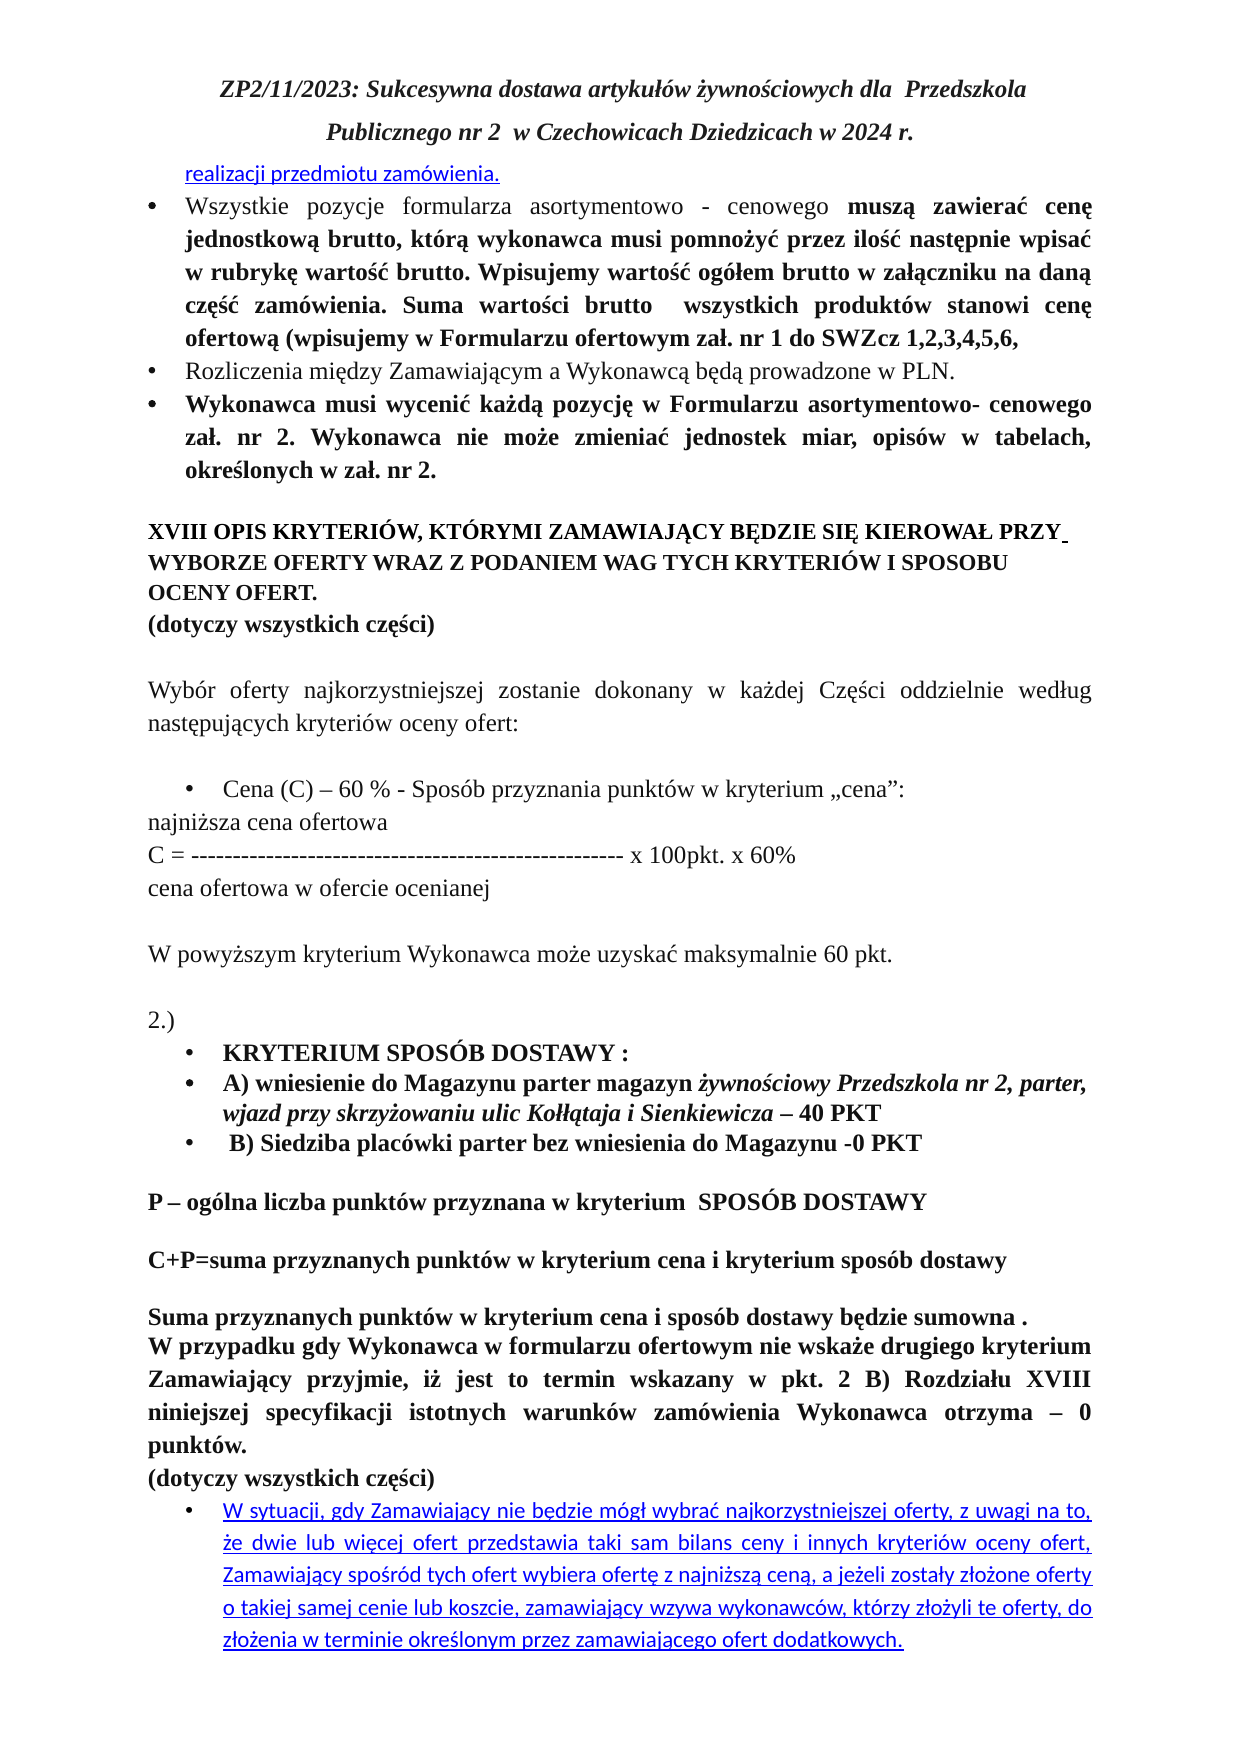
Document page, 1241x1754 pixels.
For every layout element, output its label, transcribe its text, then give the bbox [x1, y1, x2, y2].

text (dotyczy wszystkich części) [148, 1463, 1093, 1492]
list W sytuacji, gdy Zamawiający nie będzie mógł wybrać najkorzystniejszej oferty, z uwagi na to, że dwie lub więcej ofert przedstawia taki sam bilans ceny i innych kryteriów oceny ofert, Zamawiający spośród tych ofert wybiera ofertę z najniższą ceną, a jeżeli zostały złożone oferty o takiej samej cenie lub koszcie, zamawiający wzywa wykonawców, którzy złożyli te oferty, do złożenia w terminie określonym przez zamawiającego ofert dodatkowych. [185, 1496, 1093, 1653]
list B) Siedziba placówki parter bez wniesienia do Magazynu -0 PKT [185, 1128, 1093, 1157]
text Wybór oferty najkorzystniejszej zostanie dokonany w każdej Części oddzielnie według następujących kryteriów oceny ofert: [148, 675, 1093, 737]
text (dotyczy wszystkich części) [148, 609, 1093, 638]
list KRYTERIUM SPOSÓB DOSTAWY : [185, 1038, 1093, 1067]
text Suma przyznanych punktów w kryterium cena i sposób dostawy będzie sumowna . [148, 1302, 1093, 1331]
text P – ogólna liczba punktów przyznana w kryterium SPOSÓB DOSTAWY [148, 1187, 1093, 1216]
list Wykonawca musi wycenić każdą pozycję w Formularzu asortymentowo- cenowego zał. nr 2. Wykonawca nie może zmieniać jednostek miar, opisów w tabelach, określonych w zał. nr 2. [148, 389, 1093, 484]
text C = ---------------------------------------------------- x 100pkt. x 60% [148, 840, 1093, 869]
list Cena (C) – 60 % - Sposób przyznania punktów w kryterium „cena”: [185, 774, 1093, 803]
text cena ofertowa w ofercie ocenianej [148, 873, 1093, 902]
list realizacji przedmiotu zamówienia. [148, 159, 1093, 187]
text 2.) [148, 1005, 1093, 1034]
list Wszystkie pozycje formularza asortymentowo - cenowego muszą zawierać cenę jednostkową brutto, którą wykonawca musi pomnożyć przez ilość następnie wpisać w rubrykę wartość brutto. Wpisujemy wartość ogółem brutto w załączniku na daną część zamówienia. Suma wartości brutto wszystkich produktów stanowi cenę ofertową (wpisujemy w Formularzu ofertowym zał. nr 1 do SWZcz 1,2,3,4,5,6, [148, 191, 1093, 352]
text C+P=suma przyznanych punktów w kryterium cena i kryterium sposób dostawy [148, 1245, 1093, 1274]
text XVIII OPIS KRYTERIÓW, KTÓRYMI ZAMAWIAJĄCY BĘDZIE SIĘ KIEROWAŁ PRZY WYBORZE OFERTY WRAZ Z PODANIEM WAG TYCH KRYTERIÓW I SPOSOBU OCENY OFERT. [148, 488, 1093, 605]
list A) wniesienie do Magazynu parter magazyn żywnościowy Przedszkola nr 2, parter, wjazd przy skrzyżowaniu ulic Kołłątaja i Sienkiewicza – 40 PKT [185, 1068, 1093, 1127]
text W powyższym kryterium Wykonawca może uzyskać maksymalnie 60 pkt. [148, 939, 1093, 968]
list Rozliczenia między Zamawiającym a Wykonawcą będą prowadzone w PLN. [148, 356, 1093, 385]
text W przypadku gdy Wykonawca w formularzu ofertowym nie wskaże drugiego kryterium Zamawiający przyjmie, iż jest to termin wskazany w pkt. 2 B) Rozdziału XVIII niniejszej specyfikacji istotnych warunków zamówienia Wykonawca otrzyma – 0 punktów. [148, 1331, 1093, 1459]
text najniższa cena ofertowa [148, 807, 1093, 836]
